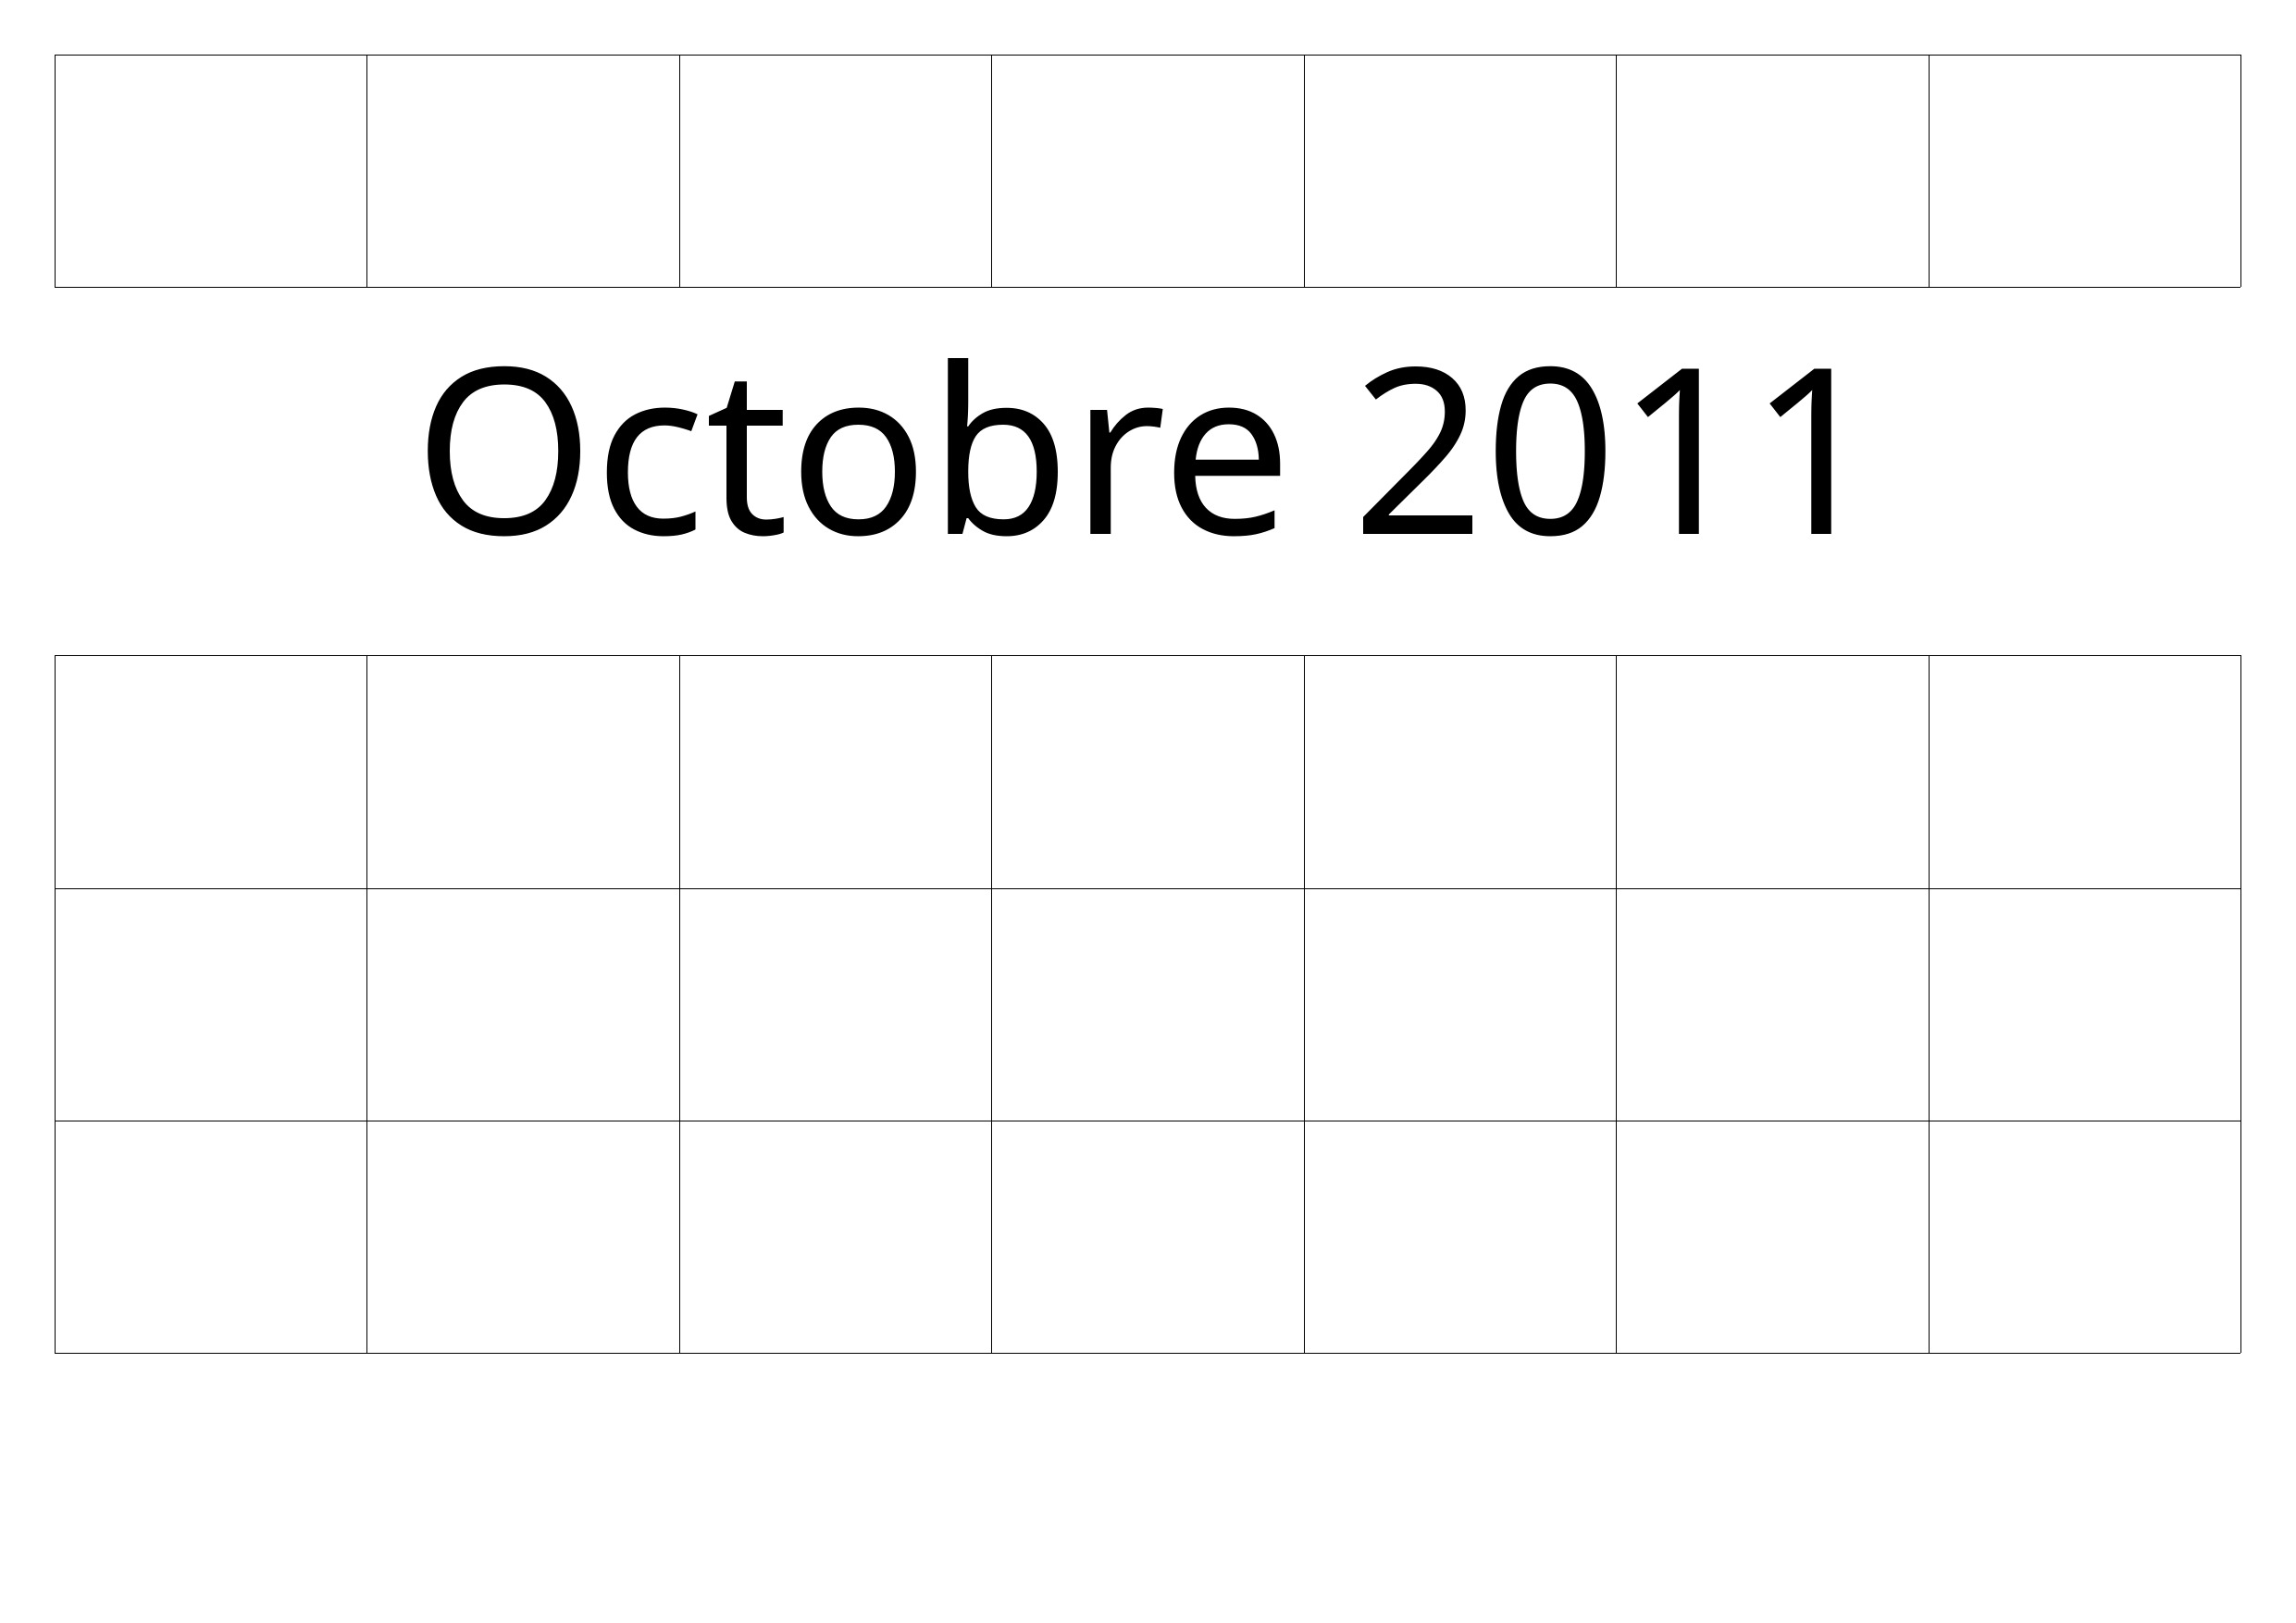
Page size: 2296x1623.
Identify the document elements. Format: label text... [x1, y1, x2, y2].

table_cell [1617, 1121, 1929, 1353]
table_header [367, 656, 679, 887]
table_cell [1930, 1121, 2240, 1353]
table_cell [680, 889, 991, 1121]
table_cell [367, 889, 679, 1121]
table_cell [992, 1121, 1304, 1353]
table_cell [56, 889, 366, 1121]
table_cell [1930, 56, 2240, 287]
table_cell [56, 1121, 366, 1353]
table_cell [992, 889, 1304, 1121]
table_cell [1305, 1121, 1616, 1353]
table_cell [1617, 889, 1929, 1121]
table_cell [680, 56, 991, 287]
table_cell [1305, 56, 1616, 287]
table_header [992, 656, 1304, 887]
table_header [1305, 656, 1616, 887]
table_cell [56, 56, 366, 287]
table_header [56, 656, 366, 887]
table_cell [1930, 889, 2240, 1121]
table_cell [680, 1121, 991, 1353]
table_cell [367, 56, 679, 287]
table_header [1617, 656, 1929, 887]
table_cell [1305, 889, 1616, 1121]
text Octobre 2011 [55, 288, 2240, 602]
table_header [1930, 656, 2240, 887]
table_cell [1617, 56, 1929, 287]
table_cell [367, 1121, 679, 1353]
table_header [680, 656, 991, 887]
table_cell [992, 56, 1304, 287]
